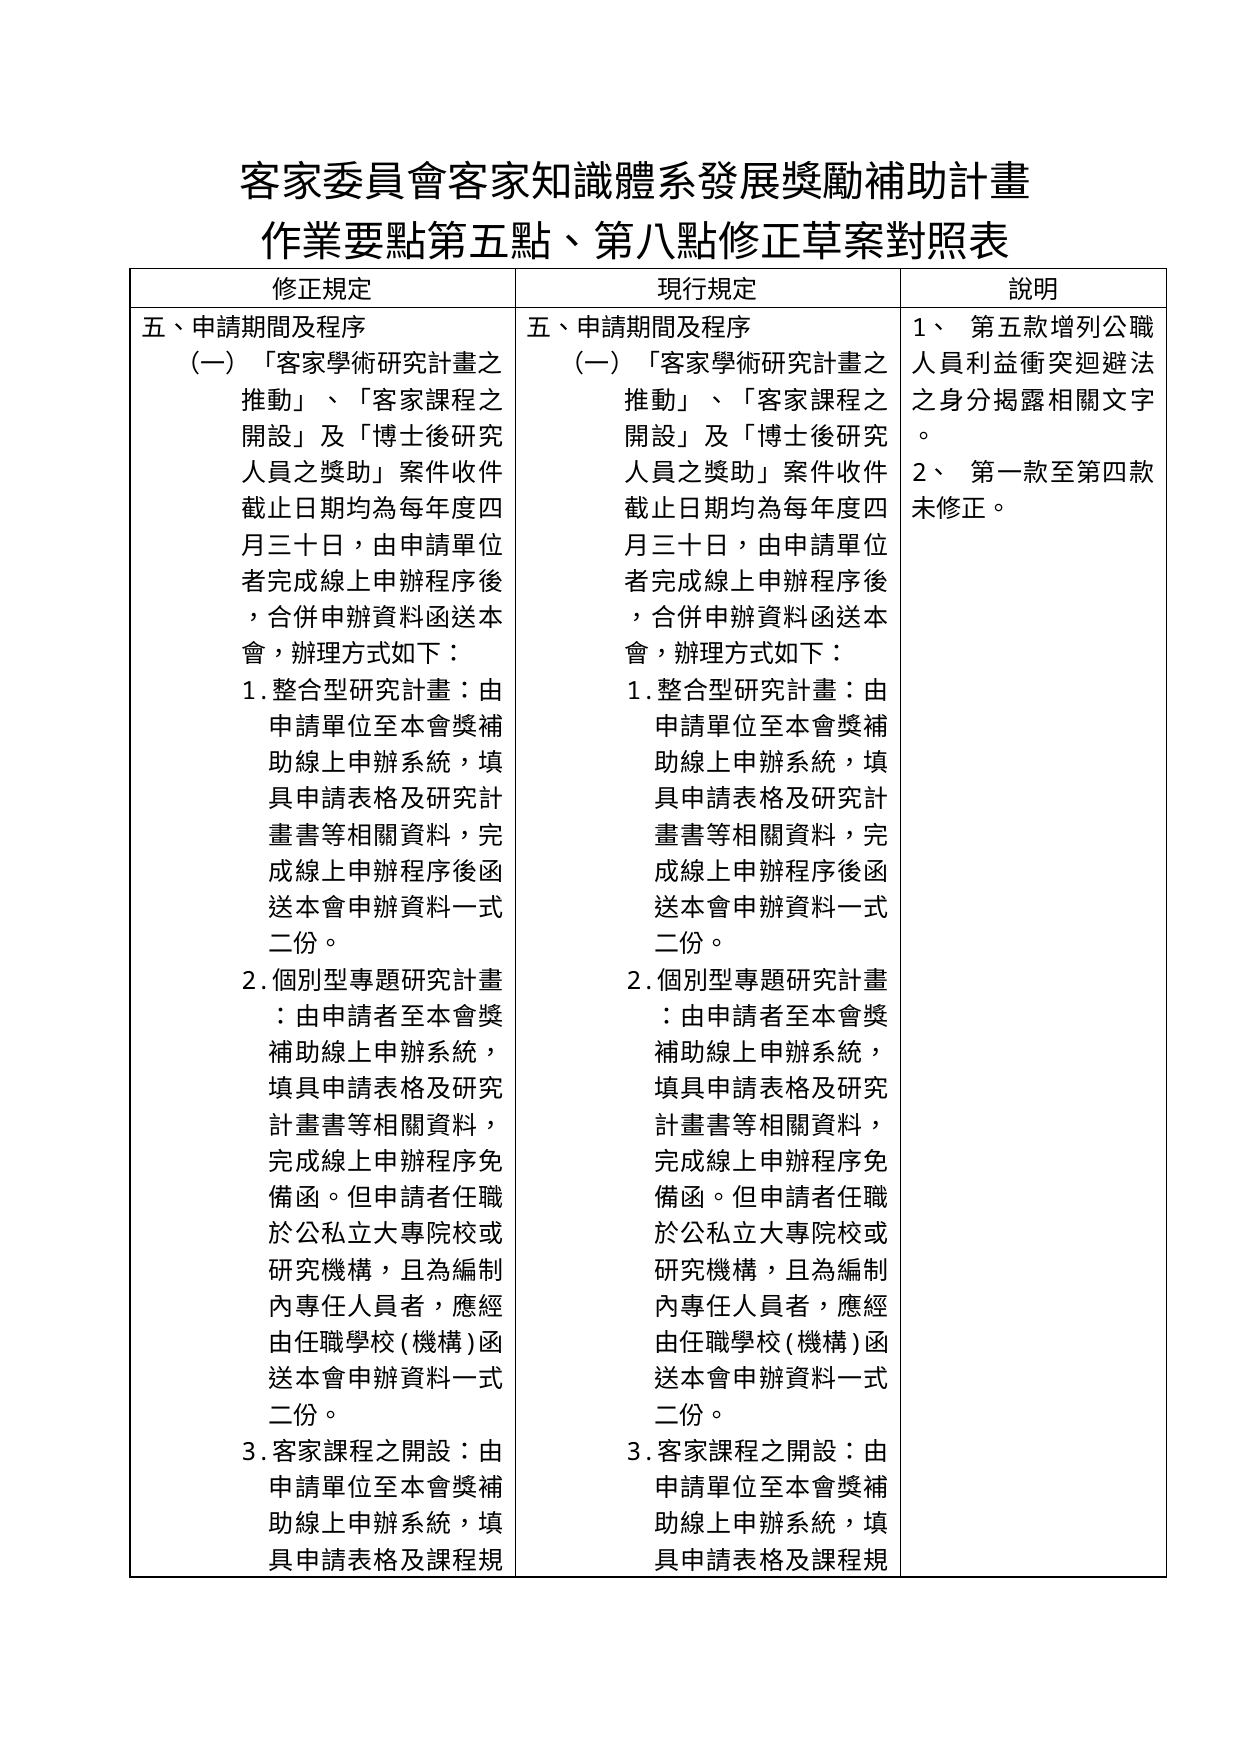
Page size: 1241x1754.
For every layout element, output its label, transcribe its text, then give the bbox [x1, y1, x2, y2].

table_header 修正規定 [131, 269, 515, 307]
table_cell 五、申請期間及程序 （一）「客家學術研究計畫之推動」、「客家課程之開設」及「博士後研究人員之獎助」案件收件截止日期均為每年度四月三十日，由申請單位者完成線上申辦程序後，合併申辦資料函送本會，辦理方式如下： 1.整合型研究計畫：由申請單位至本會獎補助線上申辦系統，填具申請表格及研究計畫書等相關資料，完成線上申辦程序後函送本會申辦資料一式二份。 2.個別型專題研究計畫：由申請者至本會獎補助線上申辦系統，填具申請表格及研究計畫書等相關資料，完成線上申辦程序免備函。但申請者任職於公私立大專院校或研究機構，且為編制內專任人員者，應經由任職學校(機構)函送本會申辦資料一式二份。 3.客家課程之開設：由申請單位至本會獎補助線上申辦系統，填具申請表格及課程規 [516, 308, 900, 1576]
text 客家委員會客家知識體系發展獎勵補助計畫 [177, 148, 1093, 208]
table_header 說明 [901, 269, 1166, 307]
table_header 現行規定 [516, 269, 900, 307]
table_cell 第五款增列公職人員利益衝突迴避法之身分揭露相關文字。 第一款至第四款未修正。 [901, 308, 1166, 1576]
text 作業要點第五點、第八點修正草案對照表 [177, 208, 1093, 268]
table_cell 五、申請期間及程序 （一）「客家學術研究計畫之推動」、「客家課程之開設」及「博士後研究人員之獎助」案件收件截止日期均為每年度四月三十日，由申請單位者完成線上申辦程序後，合併申辦資料函送本會，辦理方式如下： 1.整合型研究計畫：由申請單位至本會獎補助線上申辦系統，填具申請表格及研究計畫書等相關資料，完成線上申辦程序後函送本會申辦資料一式二份。 2.個別型專題研究計畫：由申請者至本會獎補助線上申辦系統，填具申請表格及研究計畫書等相關資料，完成線上申辦程序免備函。但申請者任職於公私立大專院校或研究機構，且為編制內專任人員者，應經由任職學校(機構)函送本會申辦資料一式二份。 3.客家課程之開設：由申請單位至本會獎補助線上申辦系統，填具申請表格及課程規 [131, 308, 515, 1576]
